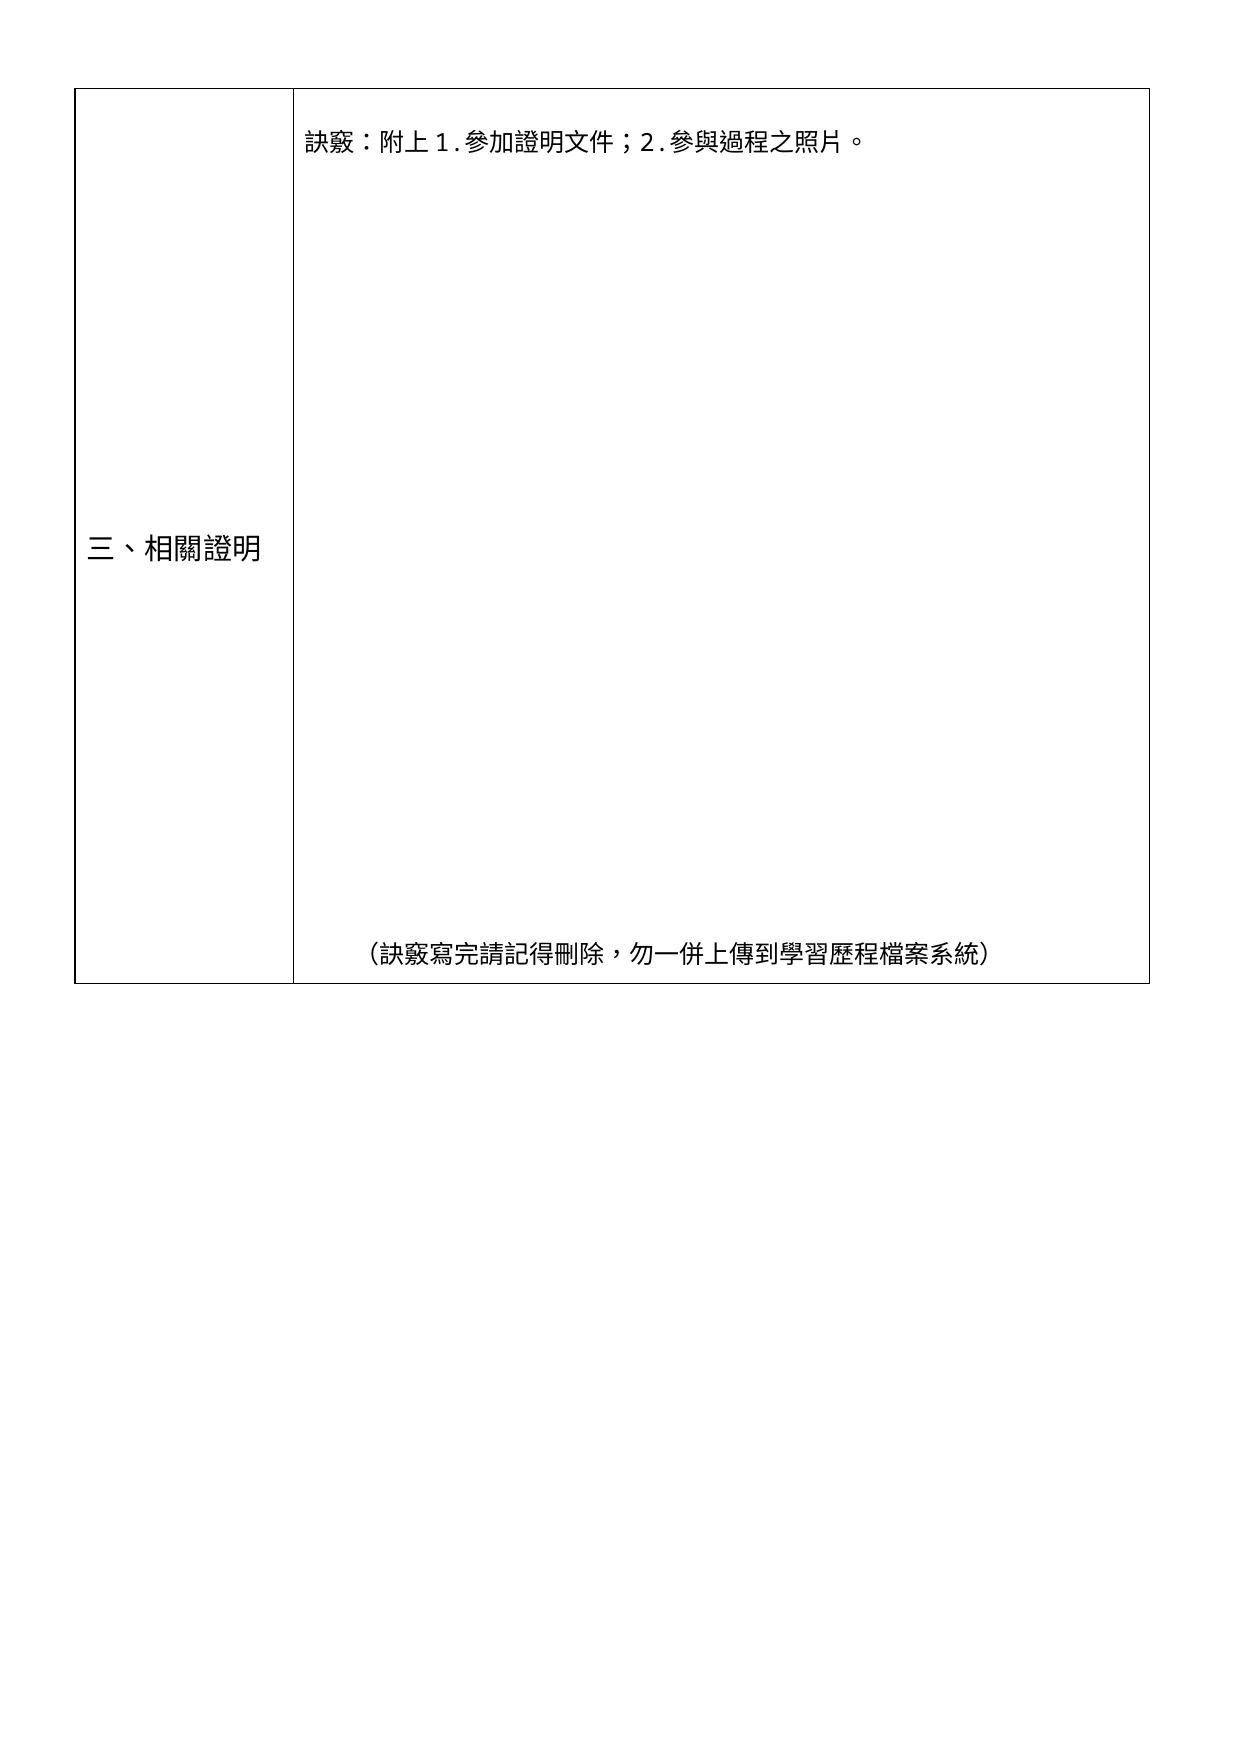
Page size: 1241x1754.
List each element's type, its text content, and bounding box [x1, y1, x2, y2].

table_cell 三、相關證明 [76, 89, 293, 983]
table_cell 訣竅：附上1.參加證明文件；2.參與過程之照片。 （訣竅寫完請記得刪除，勿一併上傳到學習歷程檔案系統） [294, 89, 1149, 983]
